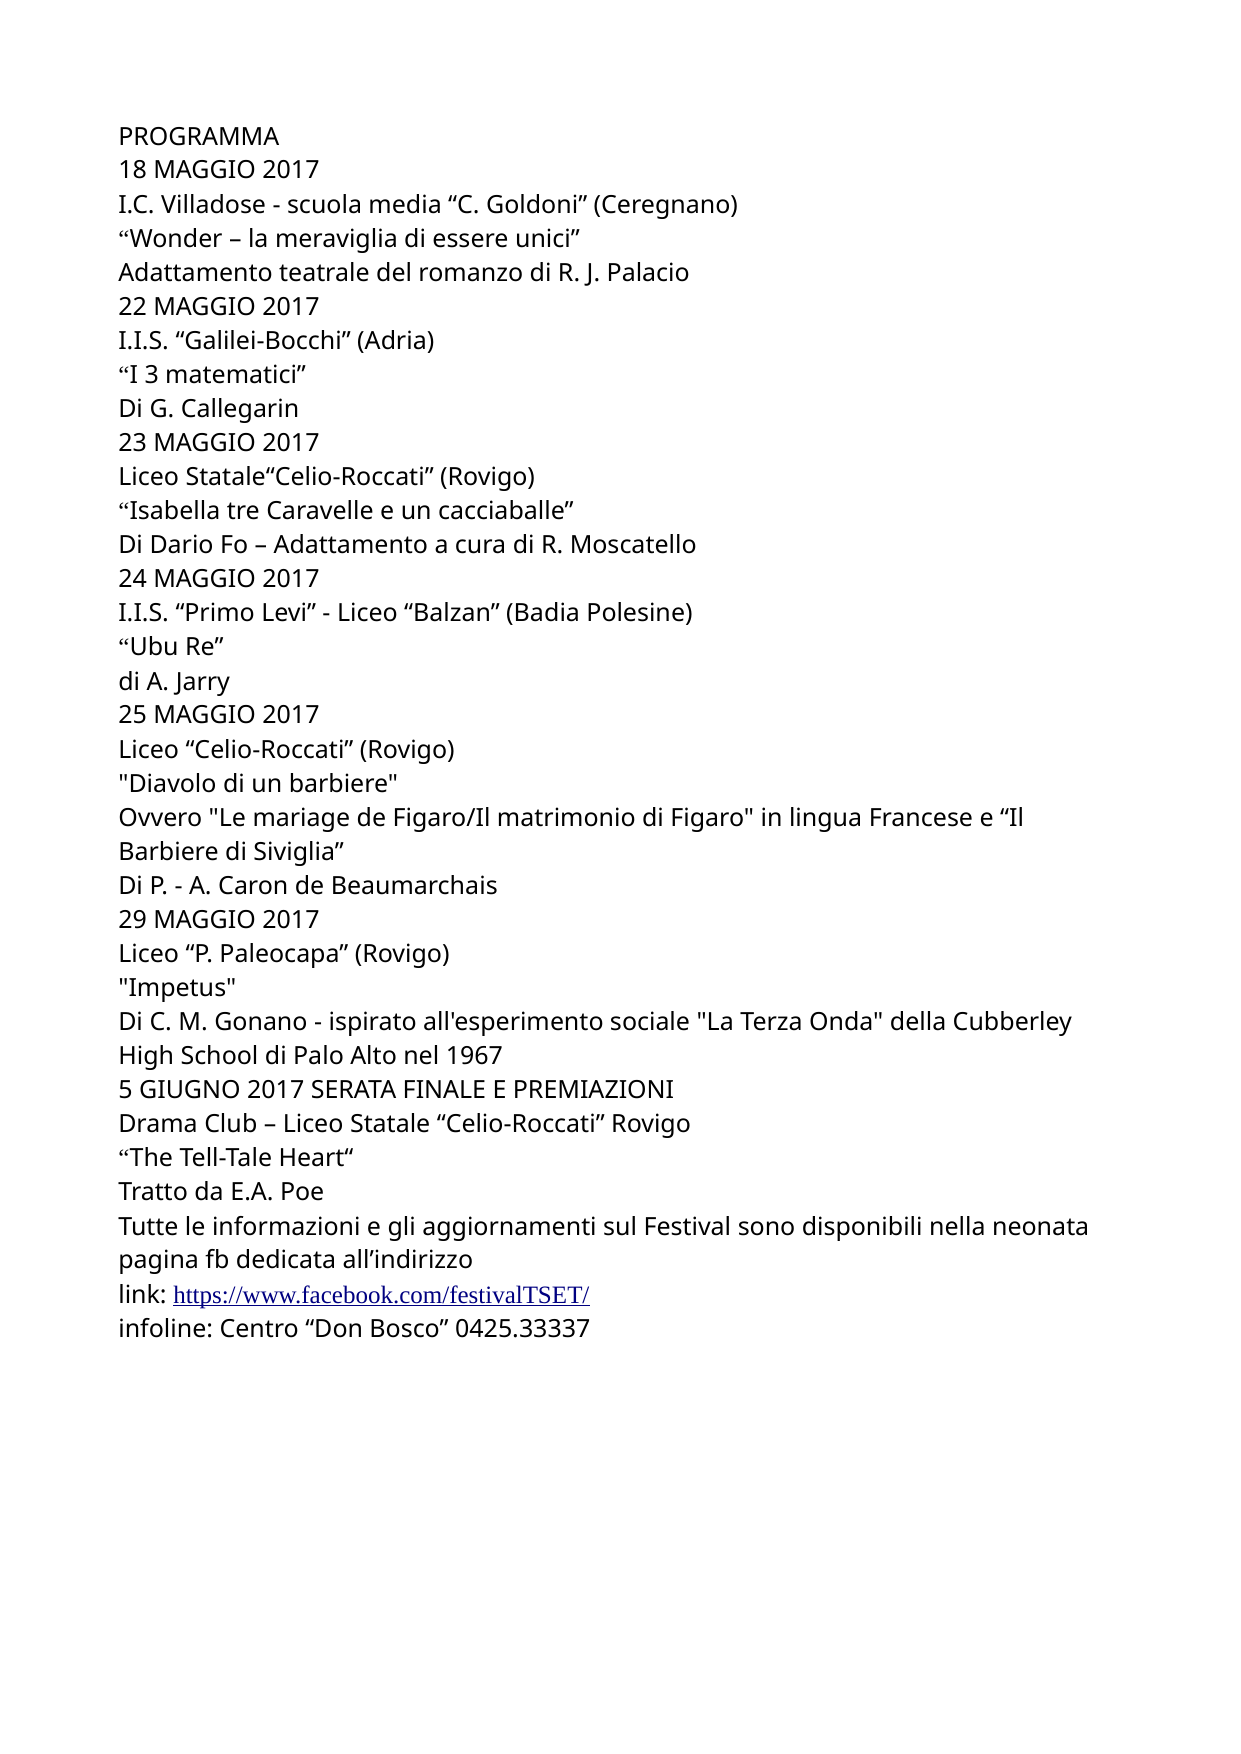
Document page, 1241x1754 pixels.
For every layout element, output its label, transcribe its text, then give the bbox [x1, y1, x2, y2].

text “Isabella tre Caravelle e un cacciaballe” [118, 493, 1122, 527]
text Drama Club – Liceo Statale “Celio-Roccati” Rovigo [118, 1106, 1122, 1140]
text Di G. Callegarin [118, 391, 1122, 425]
text “I 3 matematici” [118, 357, 1122, 391]
text Liceo “Celio-Roccati” (Rovigo) [118, 731, 1122, 765]
text 25 MAGGIO 2017 [118, 697, 1122, 731]
text 5 GIUGNO 2017 SERATA FINALE E PREMIAZIONI [118, 1072, 1122, 1106]
text "Impetus" [118, 970, 1122, 1004]
text PROGRAMMA [118, 118, 1122, 152]
text 23 MAGGIO 2017 [118, 425, 1122, 459]
text di A. Jarry [118, 663, 1122, 697]
text Tutte le informazioni e gli aggiornamenti sul Festival sono disponibili nella neonata pagina fb dedicata all’indirizzo [118, 1208, 1122, 1276]
text “Ubu Re” [118, 629, 1122, 663]
text link: https://www.facebook.com/festivalTSET/ [118, 1276, 1122, 1310]
text Di Dario Fo – Adattamento a cura di R. Moscatello [118, 527, 1122, 561]
text I.I.S. “Primo Levi” - Liceo “Balzan” (Badia Polesine) [118, 595, 1122, 629]
text Liceo “P. Paleocapa” (Rovigo) [118, 936, 1122, 970]
text 29 MAGGIO 2017 [118, 902, 1122, 936]
text 24 MAGGIO 2017 [118, 561, 1122, 595]
text I.I.S. “Galilei-Bocchi” (Adria) [118, 322, 1122, 357]
text Tratto da E.A. Poe [118, 1174, 1122, 1208]
text infoline: Centro “Don Bosco” 0425.33337 [118, 1310, 1122, 1344]
text “Wonder – la meraviglia di essere unici” [118, 220, 1122, 254]
text I.C. Villadose - scuola media “C. Goldoni” (Ceregnano) [118, 186, 1122, 220]
text Ovvero "Le mariage de Figaro/Il matrimonio di Figaro" in lingua Francese e “Il Barbiere di Siviglia” [118, 799, 1122, 867]
text Liceo Statale“Celio-Roccati” (Rovigo) [118, 459, 1122, 493]
text "Diavolo di un barbiere" [118, 765, 1122, 799]
text 22 MAGGIO 2017 [118, 288, 1122, 322]
text Di P. - A. Caron de Beaumarchais [118, 867, 1122, 902]
text Di C. M. Gonano - ispirato all'esperimento sociale "La Terza Onda" della Cubberley High School di Palo Alto nel 1967 [118, 1004, 1122, 1072]
text 18 MAGGIO 2017 [118, 152, 1122, 186]
text “The Tell-Tale Heart“ [118, 1140, 1122, 1174]
text Adattamento teatrale del romanzo di R. J. Palacio [118, 254, 1122, 288]
